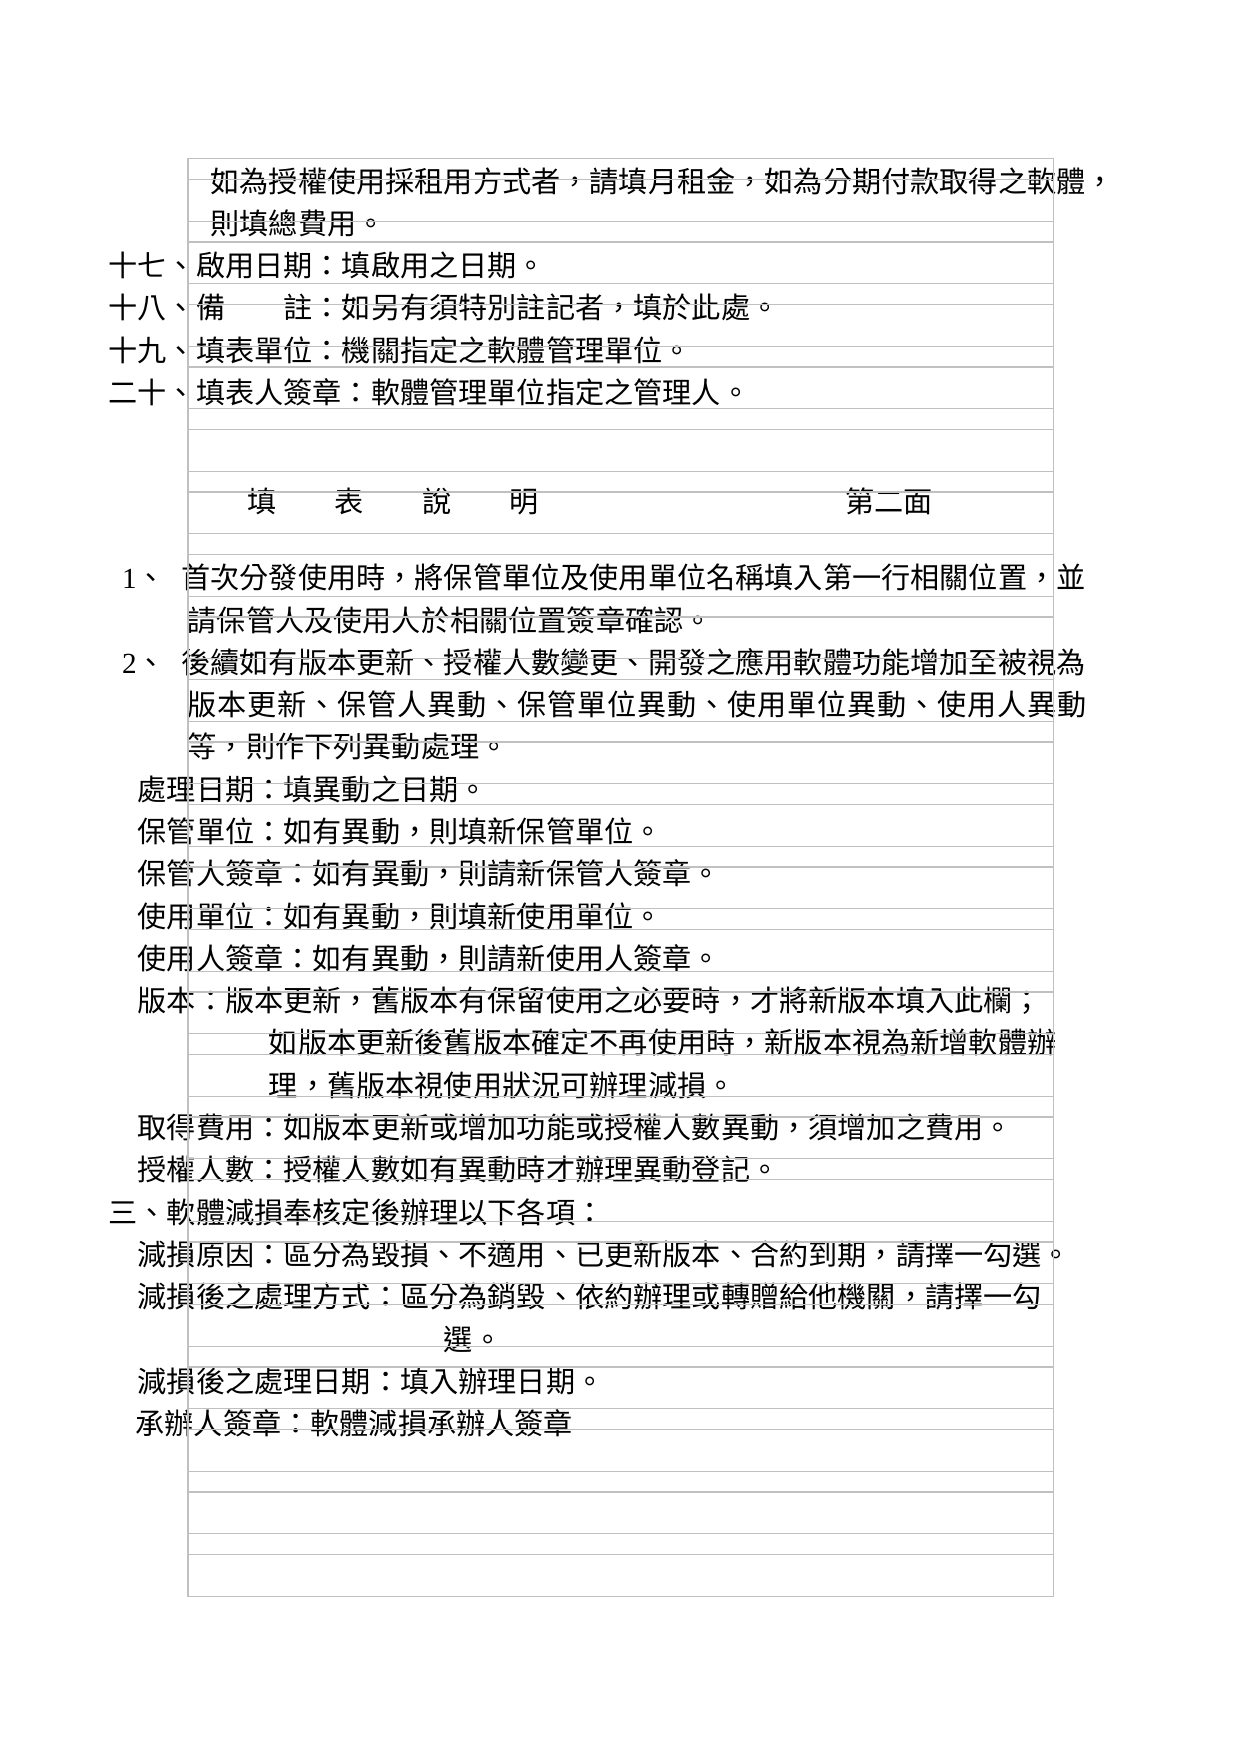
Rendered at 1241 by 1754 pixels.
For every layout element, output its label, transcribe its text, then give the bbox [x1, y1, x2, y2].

text 保管單位：如有異動，則填新保管單位。 [189, 809, 1053, 846]
text 使用單位：如有異動，則填新使用單位。 [232, 909, 290, 929]
text 授權人數：授權人數如有異動時才辦理異動登記。 [320, 1159, 354, 1179]
text 處理日期：填異動之日期。 [189, 766, 1053, 783]
text 保管人簽章：如有異動，則請新保管人簽章。 [189, 868, 1053, 893]
text 減損後之處理日期：填入辦理日期。 [94, 1358, 187, 1401]
text 如版本更新後舊版本確定不再使用時，新版本視為新增軟體辦 [94, 1020, 187, 1062]
text 授權人數：授權人數如有異動時才辦理異動登記。 [683, 1159, 745, 1179]
text 二十、填表人簽章：軟體管理單位指定之管理人。 [94, 370, 187, 412]
text 減損原因：區分為毀損、不適用、已更新版本、合約到期，請擇一勾選。 [189, 1232, 1053, 1241]
text 減損後之處理方式：區分為銷毀、依約辦理或轉贈給他機關，請擇一勾 [405, 1284, 440, 1304]
text 授權人數：授權人數如有異動時才辦理異動登記。 [189, 1147, 1053, 1158]
text 保管人簽章：如有異動，則請新保管人簽章。 [94, 851, 187, 893]
text 如為授權使用採租用方式者，請填月租金，如為分期付款取得之軟體， [189, 159, 1053, 179]
text 十九、填表單位：機關指定之軟體管理單位。 [189, 347, 1053, 366]
text 如版本更新後舊版本確定不再使用時，新版本視為新增軟體辦 [189, 1020, 1053, 1033]
text 使用單位：如有異動，則填新使用單位。 [191, 909, 230, 929]
list 後續如有版本更新、授權人數變更、開發之應用軟體功能增加至被視為 [189, 639, 1053, 658]
text [94, 479, 187, 521]
text 二十、填表人簽章：軟體管理單位指定之管理人。 [189, 370, 1053, 408]
text 承辦人簽章：軟體減損承辦人簽章 [189, 1409, 317, 1429]
text 承辦人簽章：軟體減損承辦人簽章 [406, 1409, 468, 1429]
text 如版本更新後舊版本確定不再使用時，新版本視為新增軟體辦 [929, 1034, 975, 1054]
text 理，舊版本視使用狀況可辦理減損。 [189, 1062, 1053, 1096]
text 處理日期：填異動之日期。 [189, 784, 1053, 804]
text 使用單位：如有異動，則填新使用單位。 [189, 893, 1053, 908]
text 減損後之處理日期：填入辦理日期。 [189, 1368, 1053, 1401]
text 十九、填表單位：機關指定之軟體管理單位。 [189, 327, 1053, 346]
text 十八、備 註：如另有須特別註記者，填於此處。 [94, 285, 187, 327]
text 取得費用：如版本更新或增加功能或授權人數異動，須增加之費用。 [1054, 1105, 1087, 1147]
text 減損後之處理方式：區分為銷毀、依約辦理或轉贈給他機關，請擇一勾 [360, 1284, 403, 1304]
text 則填總費用。 [189, 222, 1053, 241]
text 減損原因：區分為毀損、不適用、已更新版本、合約到期，請擇一勾選。 [94, 1232, 187, 1274]
text 如為授權使用採租用方式者，請填月租金，如為分期付款取得之軟體， [1054, 158, 1087, 201]
text 處理日期：填異動之日期。 [189, 805, 1053, 809]
text 減損後之處理方式：區分為銷毀、依約辦理或轉贈給他機關，請擇一勾 [974, 1284, 1037, 1304]
text 請保管人及使用人於相關位置簽章確認。 [189, 597, 1053, 616]
text 如為授權使用採租用方式者，請填月租金，如為分期付款取得之軟體， [94, 158, 187, 201]
text 使用單位：如有異動，則填新使用單位。 [322, 909, 351, 929]
text 減損後之處理方式：區分為銷毀、依約辦理或轉贈給他機關，請擇一勾 [532, 1284, 582, 1304]
text [1054, 1062, 1087, 1105]
text [94, 1062, 187, 1105]
text 使用單位：如有異動，則填新使用單位。 [455, 909, 473, 929]
text 減損後之處理方式：區分為銷毀、依約辦理或轉贈給他機關，請擇一勾 [94, 1274, 187, 1316]
text 處理日期：填異動之日期。 [94, 766, 187, 809]
text 如版本更新後舊版本確定不再使用時，新版本視為新增軟體辦 [1054, 1020, 1087, 1062]
text 減損後之處理日期：填入辦理日期。 [1054, 1358, 1087, 1401]
text 如版本更新後舊版本確定不再使用時，新版本視為新增軟體辦 [875, 1034, 906, 1054]
text 減損後之處理日期：填入辦理日期。 [189, 1358, 1053, 1366]
text 如版本更新後舊版本確定不再使用時，新版本視為新增軟體辦 [548, 1034, 603, 1054]
text 使用單位：如有異動，則填新使用單位。 [301, 909, 321, 929]
text 三、軟體減損奉核定後辦理以下各項： [94, 1189, 187, 1232]
text 使用單位：如有異動，則填新使用單位。 [396, 909, 453, 929]
text 十七、啟用日期：填啟用之日期。 [94, 243, 187, 285]
text 十八、備 註：如另有須特別註記者，填於此處。 [189, 285, 1053, 304]
text 三、軟體減損奉核定後辦理以下各項： [1054, 1189, 1087, 1232]
text 選。 [189, 1347, 1053, 1358]
text 版本：版本更新，舊版本有保留使用之必要時，才將新版本填入此欄； [1054, 978, 1087, 1020]
list 首次分發使用時，將保管單位及使用單位名稱填入第一行相關位置，並 [1054, 555, 1087, 597]
text 版本：版本更新，舊版本有保留使用之必要時，才將新版本填入此欄； [94, 978, 187, 1020]
text 減損後之處理方式：區分為銷毀、依約辦理或轉贈給他機關，請擇一勾 [435, 1284, 483, 1304]
text 版本更新、保管人異動、保管單位異動、使用單位異動、使用人異動等，則作下列異動處理。 [189, 722, 1053, 741]
text 如版本更新後舊版本確定不再使用時，新版本視為新增軟體辦 [727, 1034, 771, 1054]
text 減損後之處理方式：區分為銷毀、依約辦理或轉贈給他機關，請擇一勾 [893, 1284, 959, 1304]
text 承辦人簽章：軟體減損承辦人簽章 [1054, 1401, 1087, 1443]
text 授權人數：授權人數如有異動時才辦理異動登記。 [1054, 1147, 1087, 1189]
text 如為授權使用採租用方式者，請填月租金，如為分期付款取得之軟體， [189, 180, 1053, 201]
text 減損後之處理方式：區分為銷毀、依約辦理或轉贈給他機關，請擇一勾 [1021, 1284, 1053, 1304]
list 首次分發使用時，將保管單位及使用單位名稱填入第一行相關位置，並 [189, 555, 1053, 596]
text 版本更新、保管人異動、保管單位異動、使用單位異動、使用人異動等，則作下列異動處理。 [1054, 682, 1087, 766]
list 後續如有版本更新、授權人數變更、開發之應用軟體功能增加至被視為 [1054, 639, 1087, 682]
text 減損原因：區分為毀損、不適用、已更新版本、合約到期，請擇一勾選。 [1054, 1232, 1087, 1274]
text 承辦人簽章：軟體減損承辦人簽章 [470, 1409, 1053, 1429]
text 減損後之處理方式：區分為銷毀、依約辦理或轉贈給他機關，請擇一勾 [742, 1284, 815, 1304]
text 減損後之處理方式：區分為銷毀、依約辦理或轉贈給他機關，請擇一勾 [1054, 1274, 1087, 1316]
text 如版本更新後舊版本確定不再使用時，新版本視為新增軟體辦 [189, 1055, 1053, 1062]
text 選。 [1054, 1316, 1087, 1358]
text 則填總費用。 [1054, 201, 1087, 243]
text 十九、填表單位：機關指定之軟體管理單位。 [1054, 327, 1087, 370]
text 保管單位：如有異動，則填新保管單位。 [94, 809, 187, 851]
text 使用單位：如有異動，則填新使用單位。 [571, 909, 609, 929]
text 保管單位：如有異動，則填新保管單位。 [1054, 809, 1087, 851]
text 使用單位：如有異動，則填新使用單位。 [611, 909, 1053, 929]
text 則填總費用。 [189, 201, 1053, 221]
text 使用單位：如有異動，則填新使用單位。 [1054, 893, 1087, 936]
text 版本更新、保管人異動、保管單位異動、使用單位異動、使用人異動等，則作下列異動處理。 [189, 682, 1053, 721]
text 請保管人及使用人於相關位置簽章確認。 [189, 618, 1053, 639]
text 十八、備 註：如另有須特別註記者，填於此處。 [189, 305, 1053, 327]
text 減損後之處理方式：區分為銷毀、依約辦理或轉贈給他機關，請擇一勾 [593, 1284, 629, 1304]
text 請保管人及使用人於相關位置簽章確認。 [1054, 597, 1087, 639]
text 三、軟體減損奉核定後辦理以下各項： [189, 1189, 1053, 1221]
text 授權人數：授權人數如有異動時才辦理異動登記。 [189, 1180, 1053, 1189]
text 減損後之處理方式：區分為銷毀、依約辦理或轉贈給他機關，請擇一勾 [189, 1274, 1053, 1283]
text [189, 1097, 1053, 1105]
text 如版本更新後舊版本確定不再使用時，新版本視為新增軟體辦 [189, 1034, 275, 1054]
text [189, 479, 1053, 491]
text 選。 [189, 1316, 1053, 1346]
text 授權人數：授權人數如有異動時才辦理異動登記。 [290, 1159, 318, 1179]
text 如版本更新後舊版本確定不再使用時，新版本視為新增軟體辦 [428, 1034, 476, 1054]
text 版本：版本更新，舊版本有保留使用之必要時，才將新版本填入此欄； [189, 993, 1053, 1020]
text [1054, 479, 1087, 521]
text 如版本更新後舊版本確定不再使用時，新版本視為新增軟體辦 [809, 1034, 836, 1054]
text 保管人簽章：如有異動，則請新保管人簽章。 [1054, 851, 1087, 893]
text 選。 [94, 1316, 187, 1358]
text 十七、啟用日期：填啟用之日期。 [189, 243, 1053, 283]
text 授權人數：授權人數如有異動時才辦理異動登記。 [246, 1159, 288, 1179]
text 取得費用：如版本更新或增加功能或授權人數異動，須增加之費用。 [189, 1105, 1053, 1116]
text 承辦人簽章：軟體減損承辦人簽章 [319, 1409, 403, 1429]
text 承辦人簽章：軟體減損承辦人簽章 [189, 1430, 1053, 1443]
text 十七、啟用日期：填啟用之日期。 [1054, 243, 1087, 285]
text 授權人數：授權人數如有異動時才辦理異動登記。 [537, 1159, 563, 1179]
text 使用人簽章：如有異動，則請新使用人簽章。 [1054, 936, 1087, 978]
text 則填總費用。 [94, 201, 187, 243]
text 十八、備 註：如另有須特別註記者，填於此處。 [1054, 285, 1087, 327]
text 使用單位：如有異動，則填新使用單位。 [94, 893, 187, 936]
list 後續如有版本更新、授權人數變更、開發之應用軟體功能增加至被視為 [189, 659, 1053, 679]
text 填 表 說 明 第二面 [189, 493, 1053, 521]
text 取得費用：如版本更新或增加功能或授權人數異動，須增加之費用。 [189, 1118, 1053, 1147]
text 如版本更新後舊版本確定不再使用時，新版本視為新增軟體辦 [1009, 1034, 1039, 1054]
text 授權人數：授權人數如有異動時才辦理異動登記。 [357, 1159, 379, 1179]
text 保管人簽章：如有異動，則請新保管人簽章。 [189, 851, 1053, 866]
text 三、軟體減損奉核定後辦理以下各項： [189, 1222, 1053, 1232]
text 減損後之處理方式：區分為銷毀、依約辦理或轉贈給他機關，請擇一勾 [324, 1284, 360, 1304]
text 減損後之處理方式：區分為銷毀、依約辦理或轉贈給他機關，請擇一勾 [210, 1284, 247, 1304]
text 二十、填表人簽章：軟體管理單位指定之管理人。 [1054, 370, 1087, 412]
text 承辦人簽章：軟體減損承辦人簽章 [94, 1401, 187, 1443]
text 版本更新、保管人異動、保管單位異動、使用單位異動、使用人異動等，則作下列異動處理。 [189, 743, 1053, 766]
text 減損原因：區分為毀損、不適用、已更新版本、合約到期，請擇一勾選。 [189, 1243, 1053, 1274]
text 處理日期：填異動之日期。 [1054, 766, 1087, 809]
text 授權人數：授權人數如有異動時才辦理異動登記。 [439, 1159, 468, 1179]
text 減損後之處理方式：區分為銷毀、依約辦理或轉贈給他機關，請擇一勾 [236, 1284, 267, 1304]
text 使用人簽章：如有異動，則請新使用人簽章。 [94, 936, 187, 978]
text 減損後之處理方式：區分為銷毀、依約辦理或轉贈給他機關，請擇一勾 [189, 1305, 1053, 1316]
text 使用單位：如有異動，則填新使用單位。 [189, 930, 1053, 936]
text 使用人簽章：如有異動，則請新使用人簽章。 [189, 936, 1053, 971]
text 取得費用：如版本更新或增加功能或授權人數異動，須增加之費用。 [94, 1105, 187, 1147]
text 授權人數：授權人數如有異動時才辦理異動登記。 [94, 1147, 187, 1189]
text 版本：版本更新，舊版本有保留使用之必要時，才將新版本填入此欄； [189, 978, 1053, 991]
text 使用單位：如有異動，則填新使用單位。 [360, 909, 384, 929]
text 授權人數：授權人數如有異動時才辦理異動登記。 [738, 1159, 1053, 1179]
text 保管單位：如有異動，則填新保管單位。 [189, 847, 1053, 851]
text 十九、填表單位：機關指定之軟體管理單位。 [94, 327, 187, 370]
text 承辦人簽章：軟體減損承辦人簽章 [189, 1401, 1053, 1408]
text 使用人簽章：如有異動，則請新使用人簽章。 [189, 972, 1053, 978]
